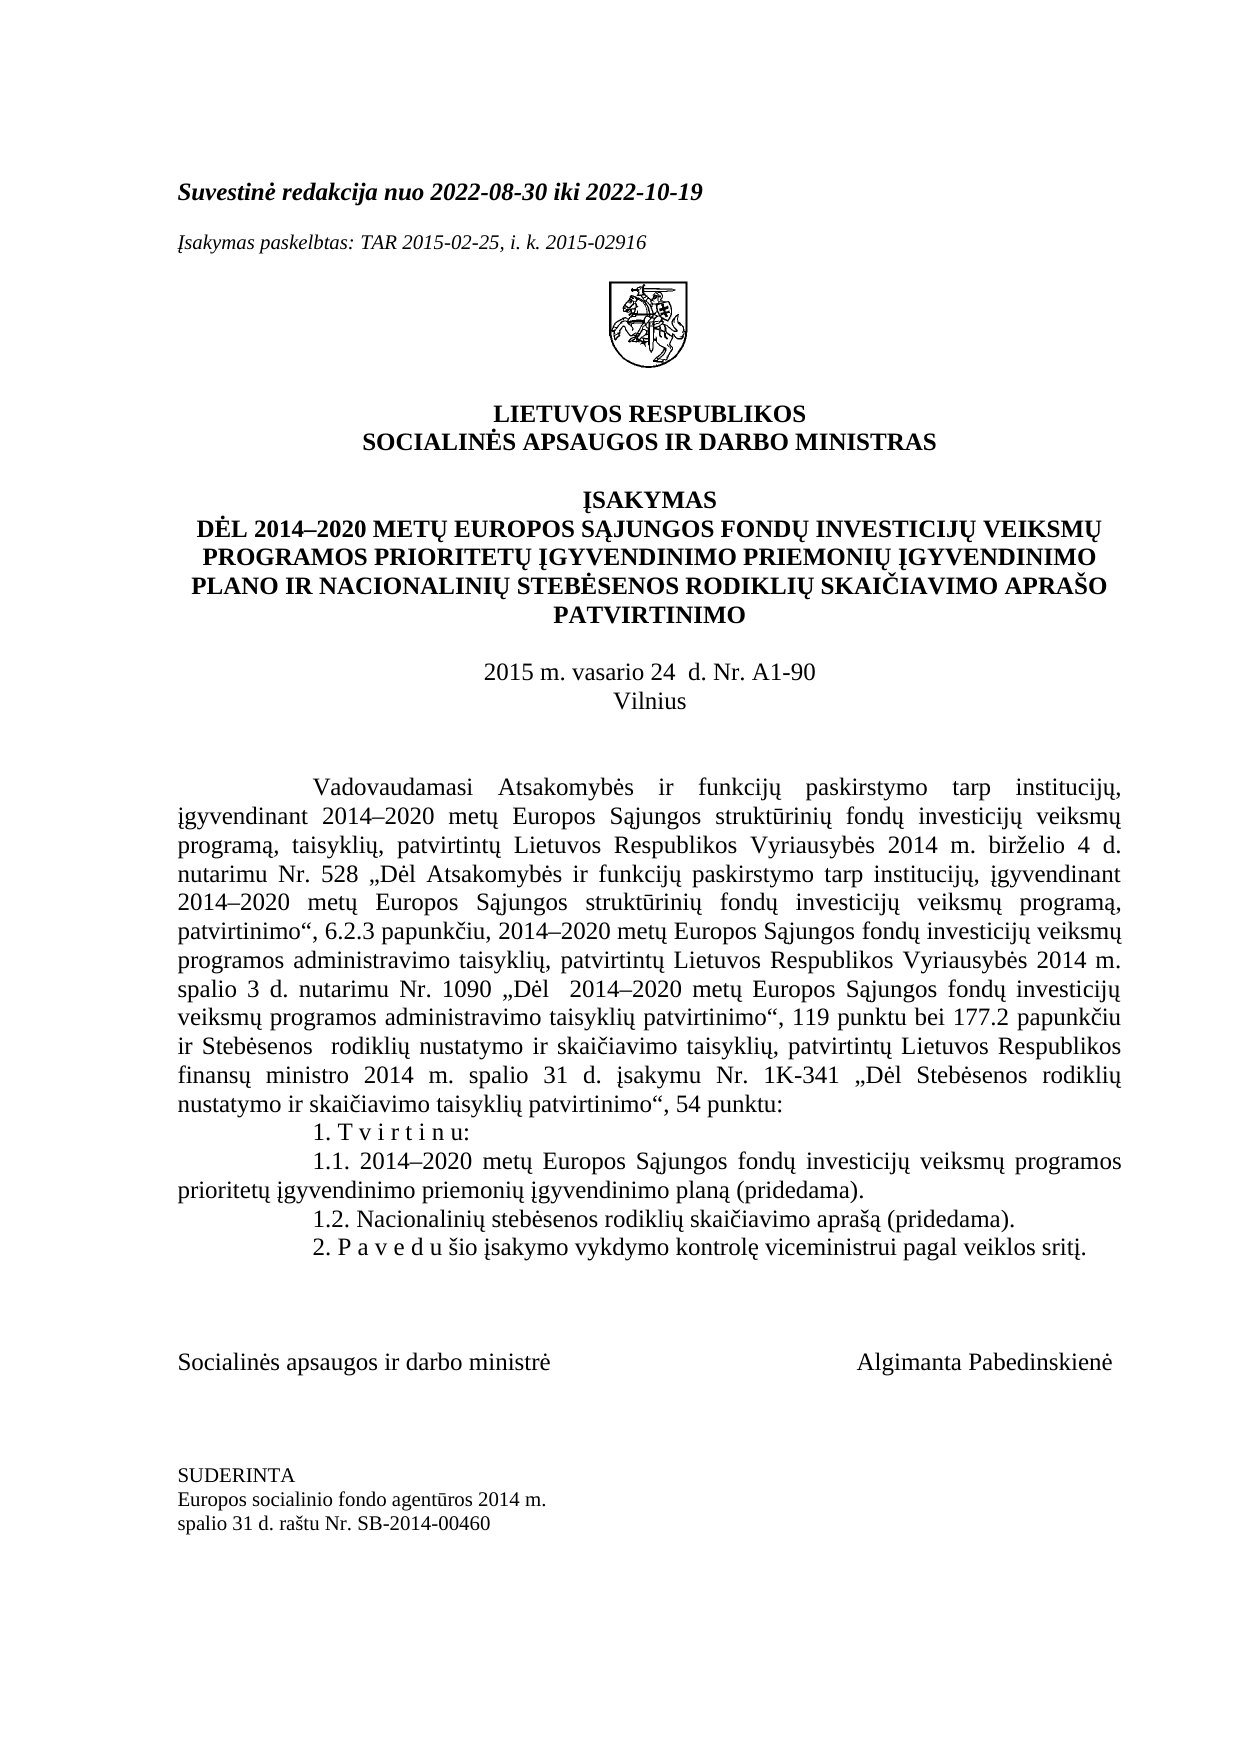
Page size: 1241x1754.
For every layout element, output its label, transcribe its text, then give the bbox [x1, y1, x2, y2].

text 2015 m. vasario 24 d. Nr. A1-90 [177, 657, 1122, 686]
text 1. T v i r t i n u: [177, 1117, 1122, 1146]
text 1.1. 2014–2020 metų Europos Sąjungos fondų investicijų veiksmų programos prioritetų įgyvendinimo priemonių įgyvendinimo planą (pridedama). [177, 1146, 1122, 1204]
text Socialinės apsaugos ir darbo ministrė Algimanta Pabedinskienė [177, 1347, 1122, 1376]
text LIETUVOS RESPUBLIKOS [177, 399, 1122, 427]
text SOCIALINĖS APSAUGOS IR DARBO MINISTRAS [177, 427, 1122, 456]
text spalio 31 d. raštu Nr. SB-2014-00460 [177, 1511, 1122, 1535]
text Europos socialinio fondo agentūros 2014 m. [177, 1487, 1122, 1511]
text Suvestinė redakcija nuo 2022-08-30 iki 2022-10-19 [177, 177, 1122, 206]
text PATVIRTINIMO [177, 600, 1122, 629]
text Įsakymas paskelbtas: TAR 2015-02-25, i. k. 2015-02916 [177, 230, 1122, 254]
text SUDERINTA [177, 1462, 1122, 1487]
text 2. P a v e d u šio įsakymo vykdymo kontrolę viceministrui pagal veiklos sritį. [177, 1232, 1122, 1261]
text Vadovaudamasi Atsakomybės ir funkcijų paskirstymo tarp institucijų, įgyvendinant 2014–2020 metų Europos Sąjungos struktūrinių fondų investicijų veiksmų programą, taisyklių, patvirtintų Lietuvos Respublikos Vyriausybės 2014 m. birželio 4 d. nutarimu Nr. 528 „Dėl Atsakomybės ir funkcijų paskirstymo tarp institucijų, įgyvendinant 2014–2020 metų Europos Sąjungos struktūrinių fondų investicijų veiksmų programą, patvirtinimo“, 6.2.3 papunkčiu, 2014–2020 metų Europos Sąjungos fondų investicijų veiksmų programos administravimo taisyklių, patvirtintų Lietuvos Respublikos Vyriausybės 2014 m. spalio 3 d. nutarimu Nr. 1090 „Dėl 2014–2020 metų Europos Sąjungos fondų investicijų veiksmų programos administravimo taisyklių patvirtinimo“, 119 punktu bei 177.2 papunkčiu ir Stebėsenos rodiklių nustatymo ir skaičiavimo taisyklių, patvirtintų Lietuvos Respublikos finansų ministro 2014 m. spalio 31 d. įsakymu Nr. 1K-341 „Dėl Stebėsenos rodiklių nustatymo ir skaičiavimo taisyklių patvirtinimo“, 54 punktu: [177, 772, 1122, 1117]
text 1.2. Nacionalinių stebėsenos rodiklių skaičiavimo aprašą (pridedama). [177, 1204, 1122, 1232]
text DĖL 2014–2020 METŲ EUROPOS SĄJUNGOS FONDŲ INVESTICIJŲ VEIKSMŲ PROGRAMOS PRIORITETŲ ĮGYVENDINIMO PRIEMONIŲ ĮGYVENDINIMO PLANO IR NACIONALINIŲ STEBĖSENOS RODIKLIŲ SKAIČIAVIMO APRAŠO [177, 514, 1122, 600]
text ĮSAKYMAS [177, 485, 1122, 514]
text Vilnius [177, 686, 1122, 715]
